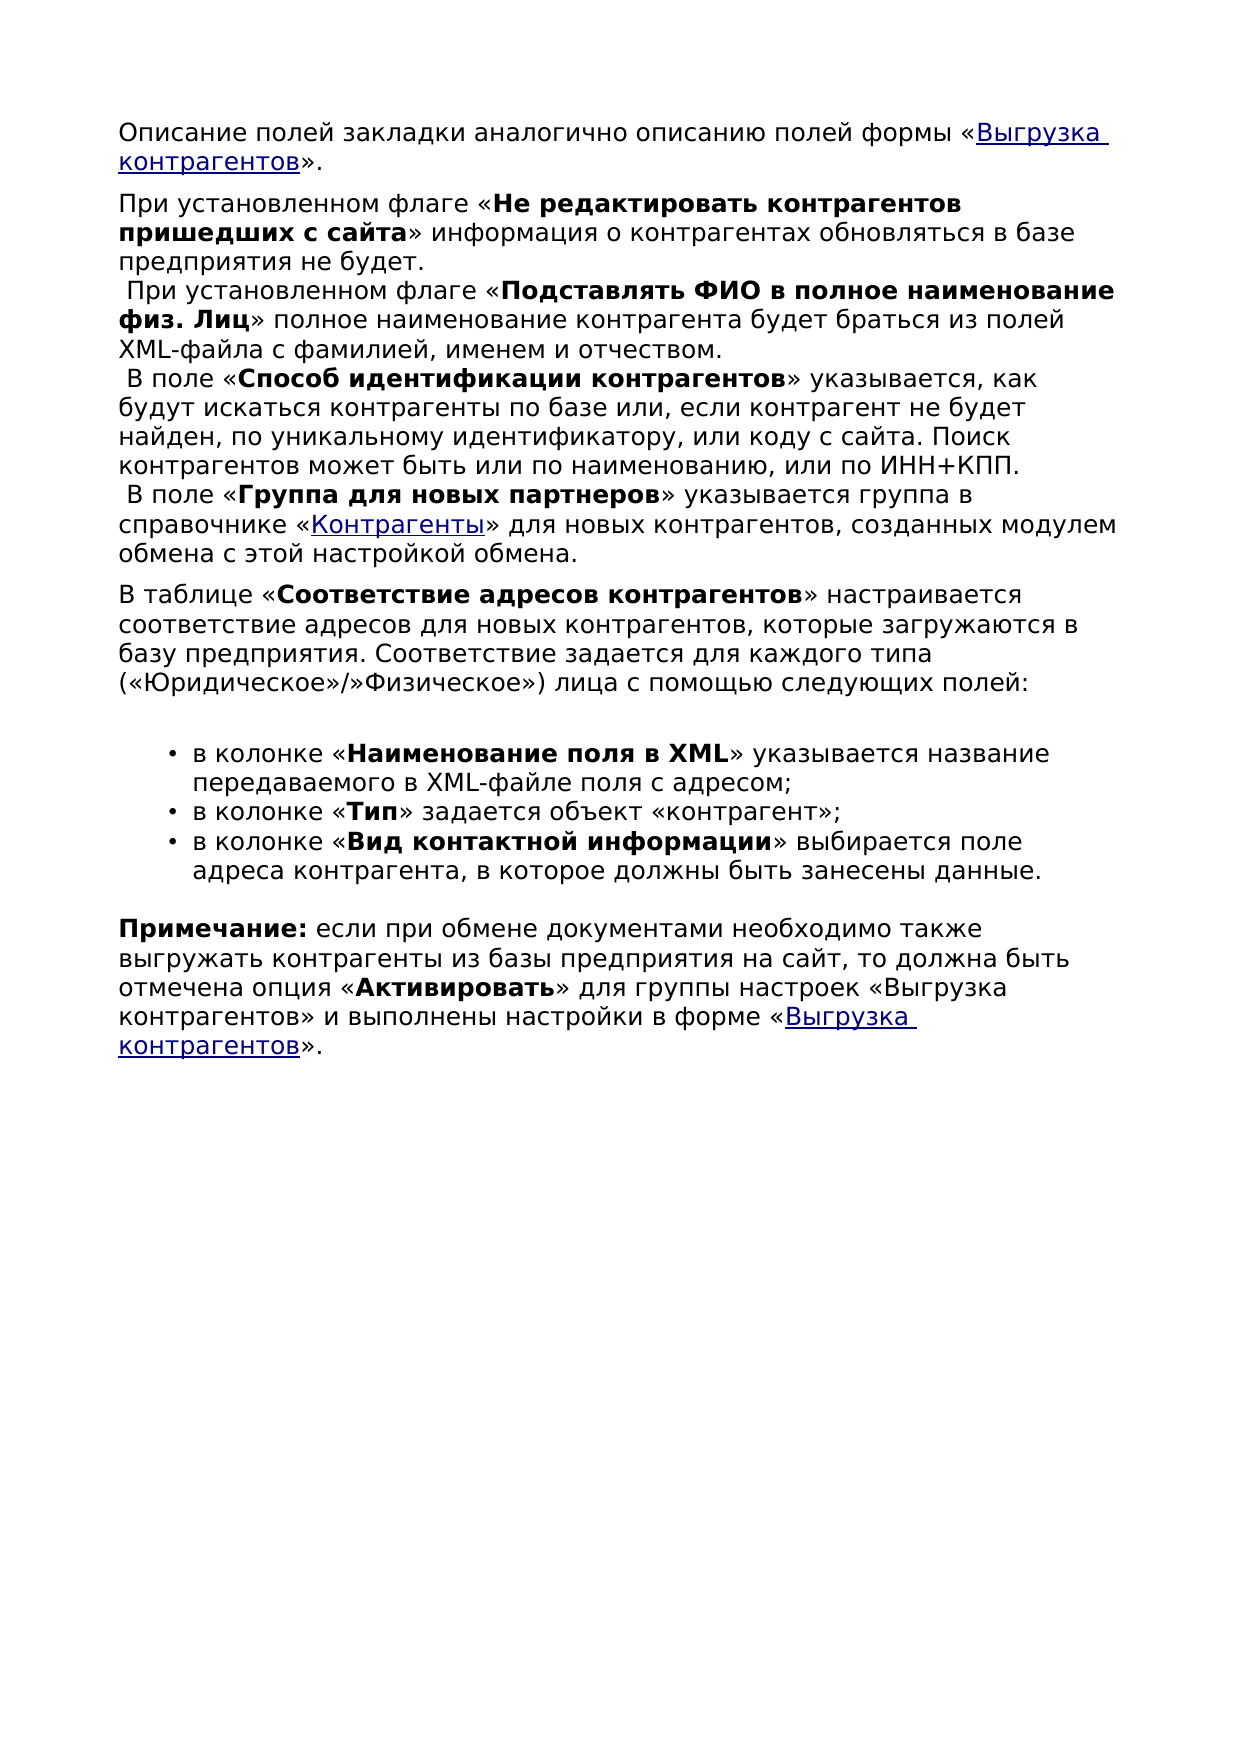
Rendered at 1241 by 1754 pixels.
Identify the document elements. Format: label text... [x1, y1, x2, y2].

text Примечание: если при обмене документами необходимо также выгружать контрагенты из базы предприятия на сайт, то должна быть отмечена опция «Активировать» для группы настроек «Выгрузка контрагентов» и выполнены настройки в форме «Выгрузка контрагентов». [118, 914, 1122, 1060]
list в колонке «Тип» задается объект «контрагент»; [177, 798, 1122, 827]
text В таблице «Соответствие адресов контрагентов» настраивается соответствие адресов для новых контрагентов, которые загружаются в базу предприятия. Соответствие задается для каждого типа («Юридическое»/»Физическое») лица с помощью следующих полей: [118, 581, 1122, 697]
text Описание полей закладки аналогично описанию полей формы «Выгрузка контрагентов». [118, 118, 1122, 176]
list в колонке «Наименование поля в XML» указывается название передаваемого в XML-файле поля с адресом; [177, 739, 1122, 798]
list в колонке «Вид контактной информации» выбирается поле адреса контрагента, в которое должны быть занесены данные. [177, 827, 1122, 885]
text При установленном флаге «Не редактировать контрагентов пришедших с сайта» информация о контрагентах обновляться в базе предприятия не будет. При установленном флаге «Подставлять ФИО в полное наименование физ. Лиц» полное наименование контрагента будет браться из полей XML-файла с фамилией, именем и отчеством. В поле «Способ идентификации контрагентов» указывается, как будут искаться контрагенты по базе или, если контрагент не будет найден, по уникальному идентификатору, или коду с сайта. Поиск контрагентов может быть или по наименованию, или по ИНН+КПП. В поле «Группа для новых партнеров» указывается группа в справочнике «Контрагенты» для новых контрагентов, созданных модулем обмена с этой настройкой обмена. [118, 189, 1122, 568]
